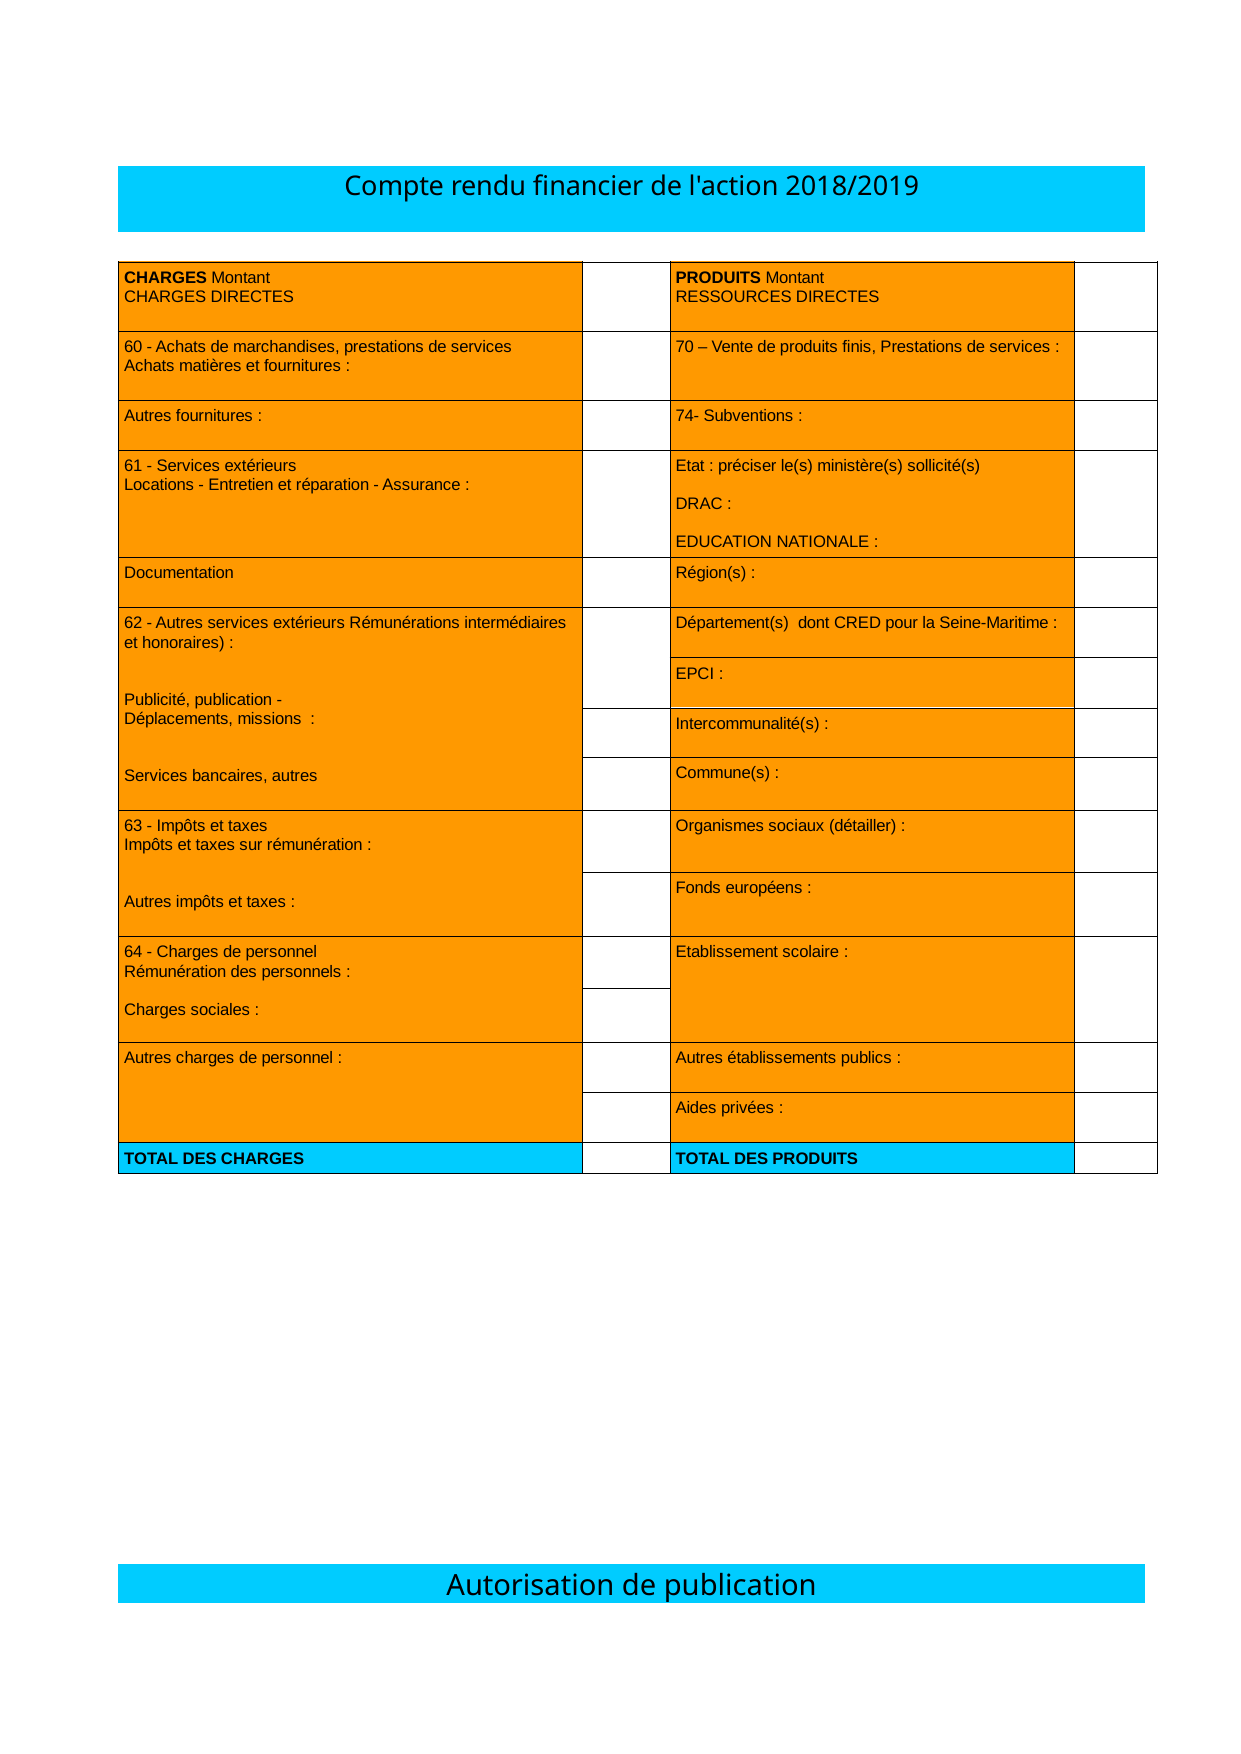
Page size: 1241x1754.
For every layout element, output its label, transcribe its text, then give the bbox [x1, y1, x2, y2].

table_cell Région(s) : [671, 558, 1074, 607]
table_cell [1075, 937, 1157, 1042]
table_cell [1075, 873, 1157, 936]
table_cell Documentation [119, 558, 582, 607]
table_cell 70 – Vente de produits finis, Prestations de services : [671, 332, 1074, 400]
table_cell Organismes sociaux (détailler) : [671, 811, 1074, 872]
table_cell 62 - Autres services extérieurs Rémunérations intermédiaires et honoraires) : Publicité, publication - Déplacements, missions : Services bancaires, autres [119, 608, 582, 810]
table_header [1075, 263, 1157, 331]
table_cell [1075, 332, 1157, 400]
table_cell [1075, 558, 1157, 607]
table_cell Autres charges de personnel : [119, 1043, 582, 1142]
table_header PRODUITS Montant RESSOURCES DIRECTES [671, 263, 1074, 331]
table_cell 60 - Achats de marchandises, prestations de services Achats matières et fournitures : [119, 332, 582, 400]
table_cell [1075, 709, 1157, 757]
table_cell 63 - Impôts et taxes Impôts et taxes sur rémunération : Autres impôts et taxes : [119, 811, 582, 936]
table_cell 74- Subventions : [671, 401, 1074, 450]
table_cell [583, 1143, 670, 1173]
table_cell [583, 989, 670, 1042]
table_cell TOTAL DES PRODUITS [671, 1143, 1074, 1173]
table_cell [1075, 1043, 1157, 1092]
table_cell [583, 758, 670, 810]
table_cell Etablissement scolaire : [671, 937, 1074, 1042]
table_cell [1075, 1093, 1157, 1142]
text Autorisation de publication [118, 1564, 1145, 1603]
table_cell Département(s) dont CRED pour la Seine-Maritime : [671, 608, 1074, 657]
table_cell [583, 608, 670, 707]
table_cell TOTAL DES CHARGES [119, 1143, 582, 1173]
table_cell [1075, 401, 1157, 450]
table_cell [583, 401, 670, 450]
table_cell [583, 811, 670, 872]
table_cell Etat : préciser le(s) ministère(s) sollicité(s) DRAC : EDUCATION NATIONALE : [671, 451, 1074, 557]
table_cell Intercommunalité(s) : [671, 709, 1074, 757]
table_cell [583, 558, 670, 607]
table_cell [1075, 1143, 1157, 1173]
table_cell [583, 1093, 670, 1142]
table_cell 64 - Charges de personnel Rémunération des personnels : Charges sociales : [119, 937, 582, 1042]
table_cell [583, 451, 670, 557]
table_cell [1075, 658, 1157, 707]
table_cell Commune(s) : [671, 758, 1074, 810]
table_cell 61 - Services extérieurs Locations - Entretien et réparation - Assurance : [119, 451, 582, 557]
table_cell EPCI : [671, 658, 1074, 707]
table_cell [1075, 608, 1157, 657]
table_cell [583, 873, 670, 936]
table_cell [583, 937, 670, 987]
table_cell [583, 332, 670, 400]
table_cell Fonds européens : [671, 873, 1074, 936]
table_cell [583, 1043, 670, 1092]
table_header CHARGES Montant CHARGES DIRECTES [119, 263, 582, 331]
table_cell Autres fournitures : [119, 401, 582, 450]
table_cell [583, 709, 670, 757]
table_cell Autres établissements publics : [671, 1043, 1074, 1092]
table_cell [1075, 758, 1157, 810]
text Compte rendu financier de l'action 2018/2019 [118, 166, 1145, 203]
table_cell [1075, 811, 1157, 872]
table_cell [1075, 451, 1157, 557]
table_header [583, 263, 670, 331]
table_cell Aides privées : [671, 1093, 1074, 1142]
